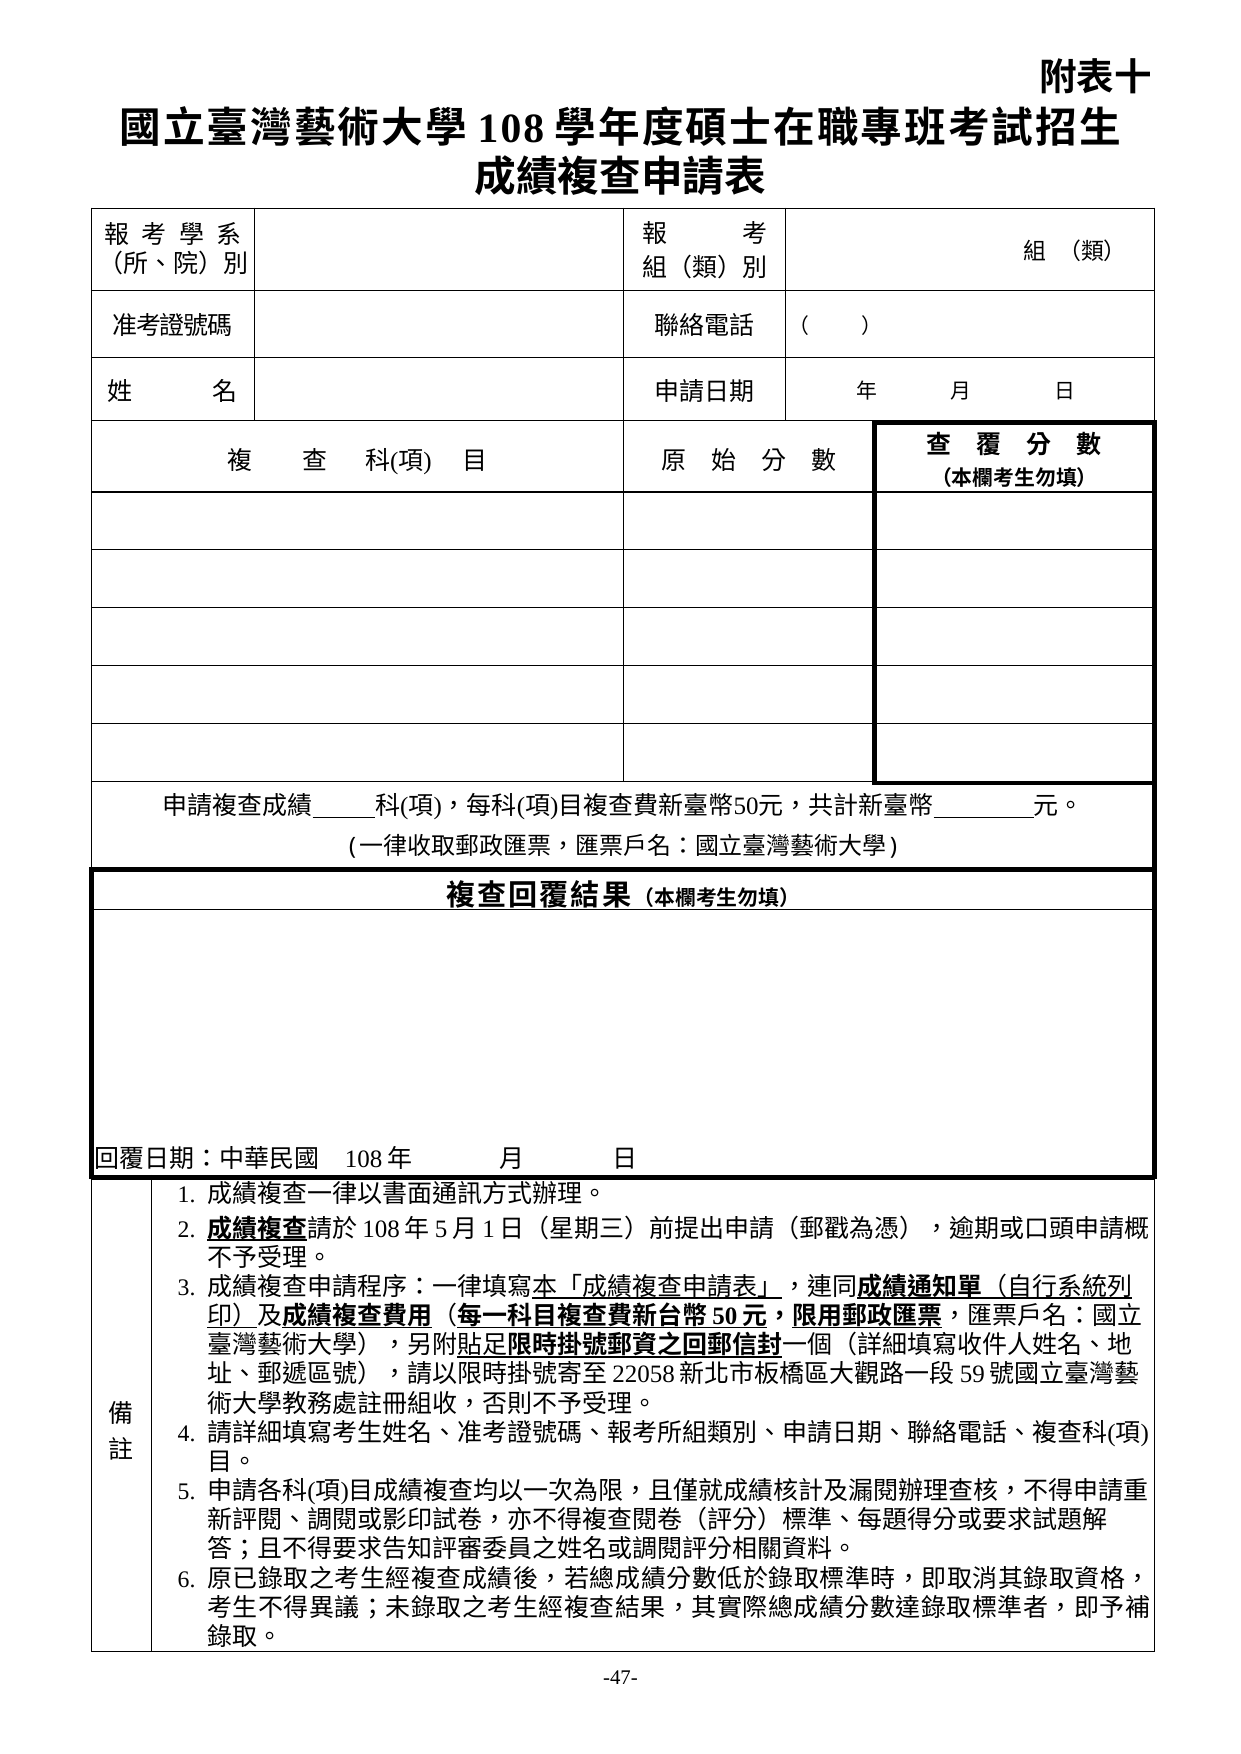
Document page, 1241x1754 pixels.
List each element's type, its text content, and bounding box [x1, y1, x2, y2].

table_cell 備 註 [92, 1180, 151, 1651]
table_cell [624, 724, 872, 781]
table_cell [92, 608, 623, 665]
table_header 報 考 組（類）別 [624, 209, 785, 290]
table_cell [92, 666, 623, 723]
table_cell 准考證號碼 [92, 291, 254, 357]
table_cell [624, 608, 872, 665]
table_cell 申請複查成績 科(項)，每科(項)目複查費新臺幣50元，共計新臺幣 元。 (一律收取郵政匯票，匯票戶名：國立臺灣藝術大學) [92, 782, 1152, 867]
table_cell （ ） [786, 291, 1154, 357]
table_cell 原 始 分 數 [624, 421, 872, 491]
table_cell 姓 名 [92, 358, 254, 420]
table_cell 申請日期 [624, 358, 785, 420]
text 成績複查申請表 [89, 158, 1152, 200]
table_cell [877, 550, 1152, 607]
table_cell [624, 550, 872, 607]
table_cell [877, 724, 1152, 781]
text 國立臺灣藝術大學108學年度碩士在職專班考試招生 [89, 109, 1152, 151]
table_header 報 考 學 系 （所、院）別 [92, 209, 254, 290]
table_cell 成績複查一律以書面通訊方式辦理。 成績複查請於108年5月1日（星期三）前提出申請（郵戳為憑），逾期或口頭申請概不予受理。 成績複查申請程序：一律填寫本「成績複查申請表」，連同成績通知單（自行系統列印）及成績複查費用（每一科目複查費新台幣50元，限用郵政匯票，匯票戶名：國立臺灣藝術大學），另附貼足限時掛號郵資之回郵信封一個（詳細填寫收件人姓名、地址、郵遞區號），請以限時掛號寄至22058新北市板橋區大觀路一段59號國立臺灣藝術大學教務處註冊組收，否則不予受理。 請詳細填寫考生姓名、准考證號碼、報考所組類別、申請日期、聯絡電話、複查科(項)目。 申請各科(項)目成績複查均以一次為限，且僅就成績核計及漏閱辦理查核，不得申請重新評閱、調閱或影印試卷，亦不得複查閱卷（評分）標準、每題得分或要求試題解答；且不得要求告知評審委員之姓名或調閱評分相關資料。 原已錄取之考生經複查成績後，若總成績分數低於錄取標準時，即取消其錄取資格，考生不得異議；未錄取之考生經複查結果，其實際總成績分數達錄取標準者，即予補錄取。 [152, 1180, 1154, 1651]
table_cell 複查回覆結果（本欄考生勿填） [94, 872, 1152, 909]
table_cell 查 覆 分 數 （本欄考生勿填） [877, 425, 1152, 491]
table_cell [92, 550, 623, 607]
table_cell [255, 291, 623, 357]
table_cell [877, 493, 1152, 549]
table_cell 聯絡電話 [624, 291, 785, 357]
table_cell 年 月 日 [786, 358, 1154, 420]
table_cell [624, 493, 872, 549]
table_cell [255, 358, 623, 420]
table_cell 回覆日期：中華民國 108年 月 日 [94, 910, 1152, 1175]
table_cell [624, 666, 872, 723]
table_header [255, 209, 623, 290]
table_cell [92, 724, 623, 781]
table_cell [92, 493, 623, 549]
table_cell [877, 666, 1152, 723]
table_header 組 （類） [786, 209, 1154, 290]
table_cell 複 查 科(項) 目 [92, 421, 623, 491]
text 附表十 [89, 47, 1152, 102]
table_cell [877, 608, 1152, 665]
